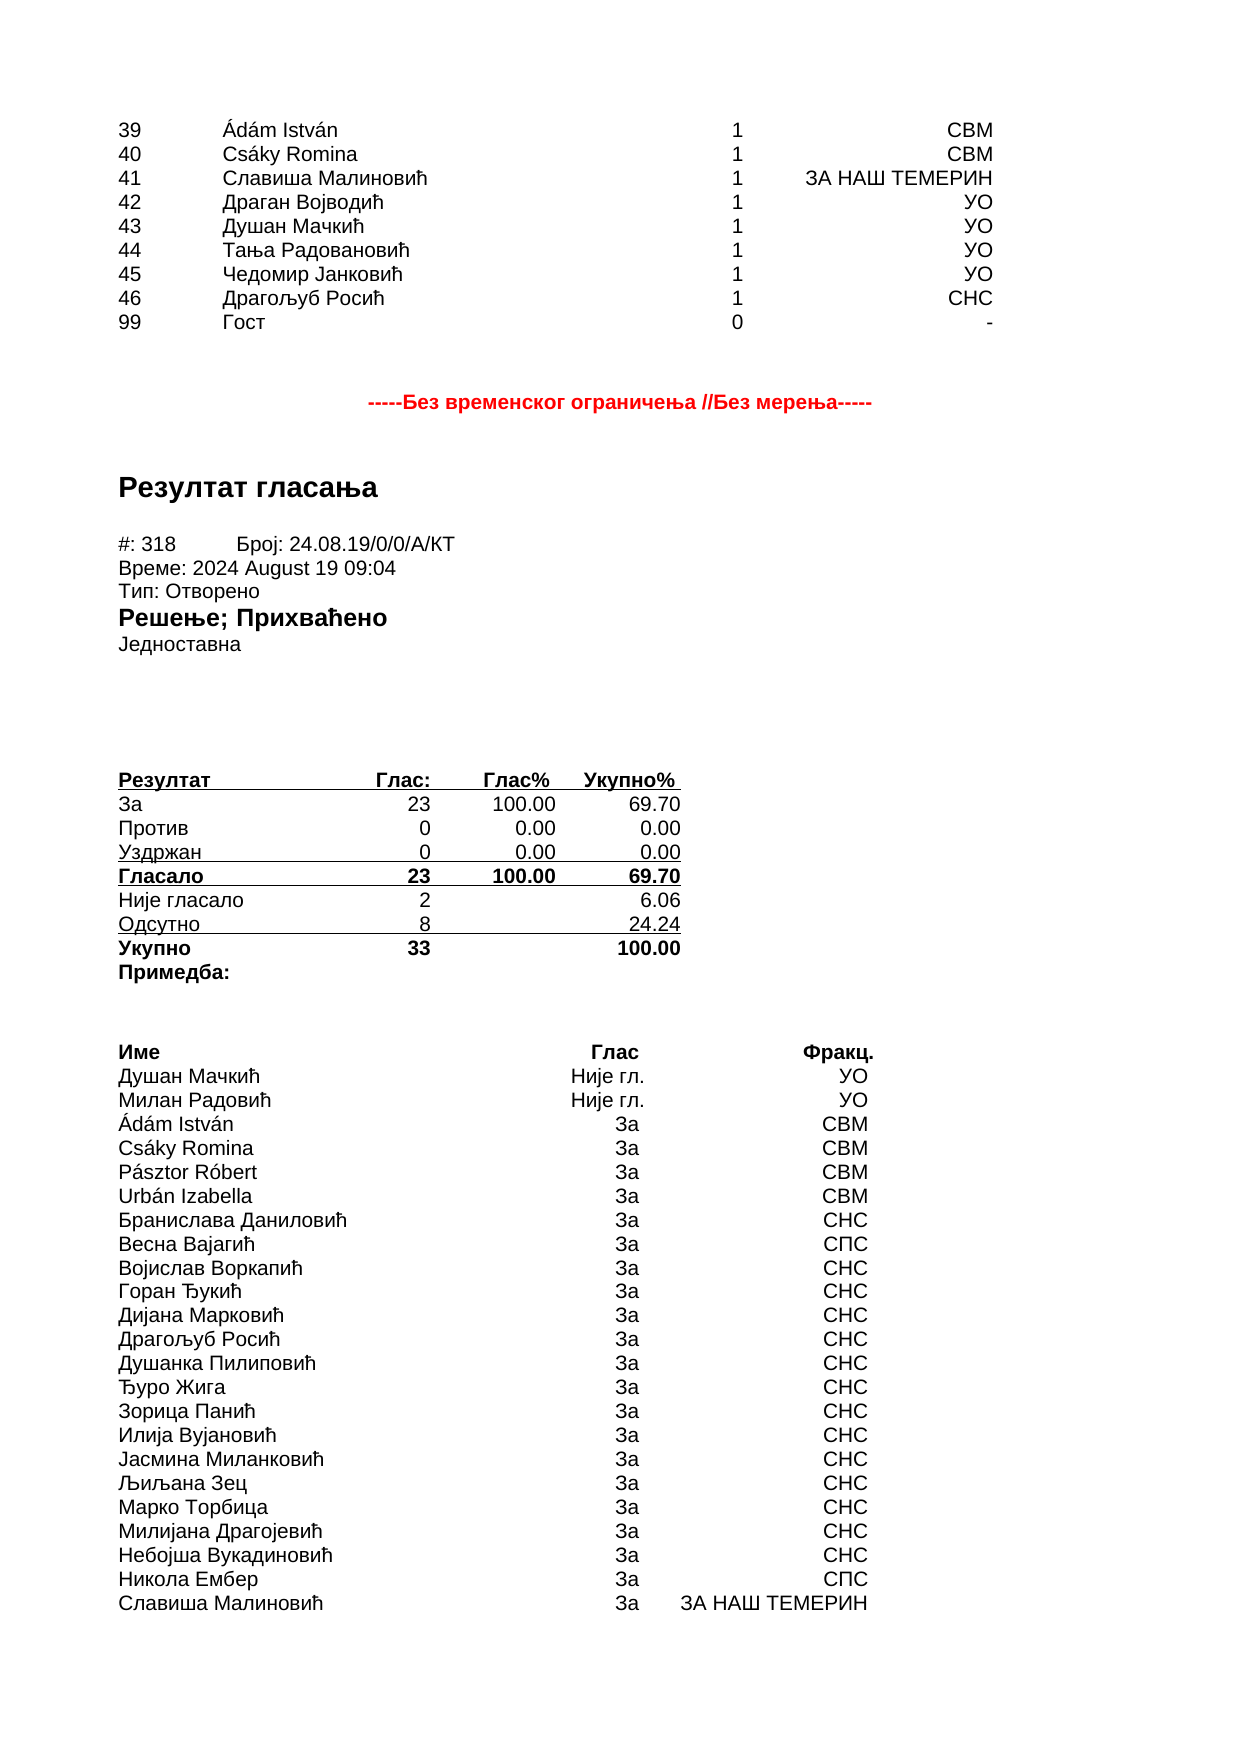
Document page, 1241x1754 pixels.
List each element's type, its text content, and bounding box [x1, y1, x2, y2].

text 39 Ádám István 1 СВМ [118, 118, 1122, 142]
text 42 Драган Војводић 1 УО [118, 190, 1122, 214]
text Тип: Отворено [118, 579, 1122, 603]
text 43 Душан Мачкић 1 УО [118, 214, 1122, 238]
text Гласало 23 100.00 69.70 [118, 864, 1122, 888]
text 45 Чедомир Јанковић 1 УО [118, 262, 1122, 286]
text 41 Славиша Малиновић 1 ЗА НАШ ТЕМЕРИН [118, 166, 1122, 190]
text Дијана Марковић За СНС [118, 1303, 1122, 1327]
text Ádám István За СВМ [118, 1112, 1122, 1136]
text Душанка Пилиповић За СНС [118, 1351, 1122, 1375]
text Није гласало 2 6.06 [118, 888, 1122, 912]
text Име Глас Фракц. [118, 1040, 1122, 1064]
text Csáky Romina За СВМ [118, 1136, 1122, 1159]
text Небојша Вукадиновић За СНС [118, 1543, 1122, 1567]
text Резултат Глас: Глас% Укупно% [118, 768, 1122, 792]
text Pásztor Róbert За СВМ [118, 1159, 1122, 1183]
text Душан Мачкић Није гл. УО [118, 1064, 1122, 1088]
text Зорица Панић За СНС [118, 1399, 1122, 1423]
text За 23 100.00 69.70 [118, 792, 1122, 816]
text Бранислава Даниловић За СНС [118, 1207, 1122, 1231]
text Војислав Воркапић За СНС [118, 1255, 1122, 1279]
text Весна Вајагић За СПС [118, 1231, 1122, 1255]
text Драгољуб Росић За СНС [118, 1327, 1122, 1351]
text Милан Радовић Није гл. УО [118, 1088, 1122, 1112]
text Славиша Малиновић За ЗА НАШ ТЕМЕРИН [118, 1591, 1122, 1615]
text Примедба: [118, 960, 1122, 984]
text Милијана Драгојевић За СНС [118, 1519, 1122, 1543]
text Решење; Прихваћено [118, 603, 1122, 632]
text Против 0 0.00 0.00 [118, 816, 1122, 840]
text Илија Вујановић За СНС [118, 1423, 1122, 1447]
text 99 Гост 0 - [118, 310, 1122, 334]
text Марко Торбица За СНС [118, 1495, 1122, 1519]
text Уздржан 0 0.00 0.00 [118, 840, 1122, 864]
text #: 318 Број: 24.08.19/0/0/A/КТ [118, 531, 1122, 555]
text Резултат гласања [118, 470, 1122, 503]
text Одсутно 8 24.24 [118, 912, 1122, 936]
text Јасмина Миланковић За СНС [118, 1447, 1122, 1471]
text Љиљана Зец За СНС [118, 1471, 1122, 1495]
text Ђуро Жига За СНС [118, 1375, 1122, 1399]
text Једноставна [118, 632, 1122, 656]
text 40 Csáky Romina 1 СВМ [118, 142, 1122, 166]
text -----Без временског ограничења //Без мерења----- [118, 390, 1122, 414]
text Укупно 33 100.00 [118, 936, 1122, 960]
text Време: 2024 August 19 09:04 [118, 555, 1122, 579]
text Urbán Izabella За СВМ [118, 1183, 1122, 1207]
text Горан Ђукић За СНС [118, 1279, 1122, 1303]
text 46 Драгољуб Росић 1 СНС [118, 286, 1122, 310]
text Никола Ембер За СПС [118, 1567, 1122, 1591]
text 44 Тања Радовановић 1 УО [118, 238, 1122, 262]
